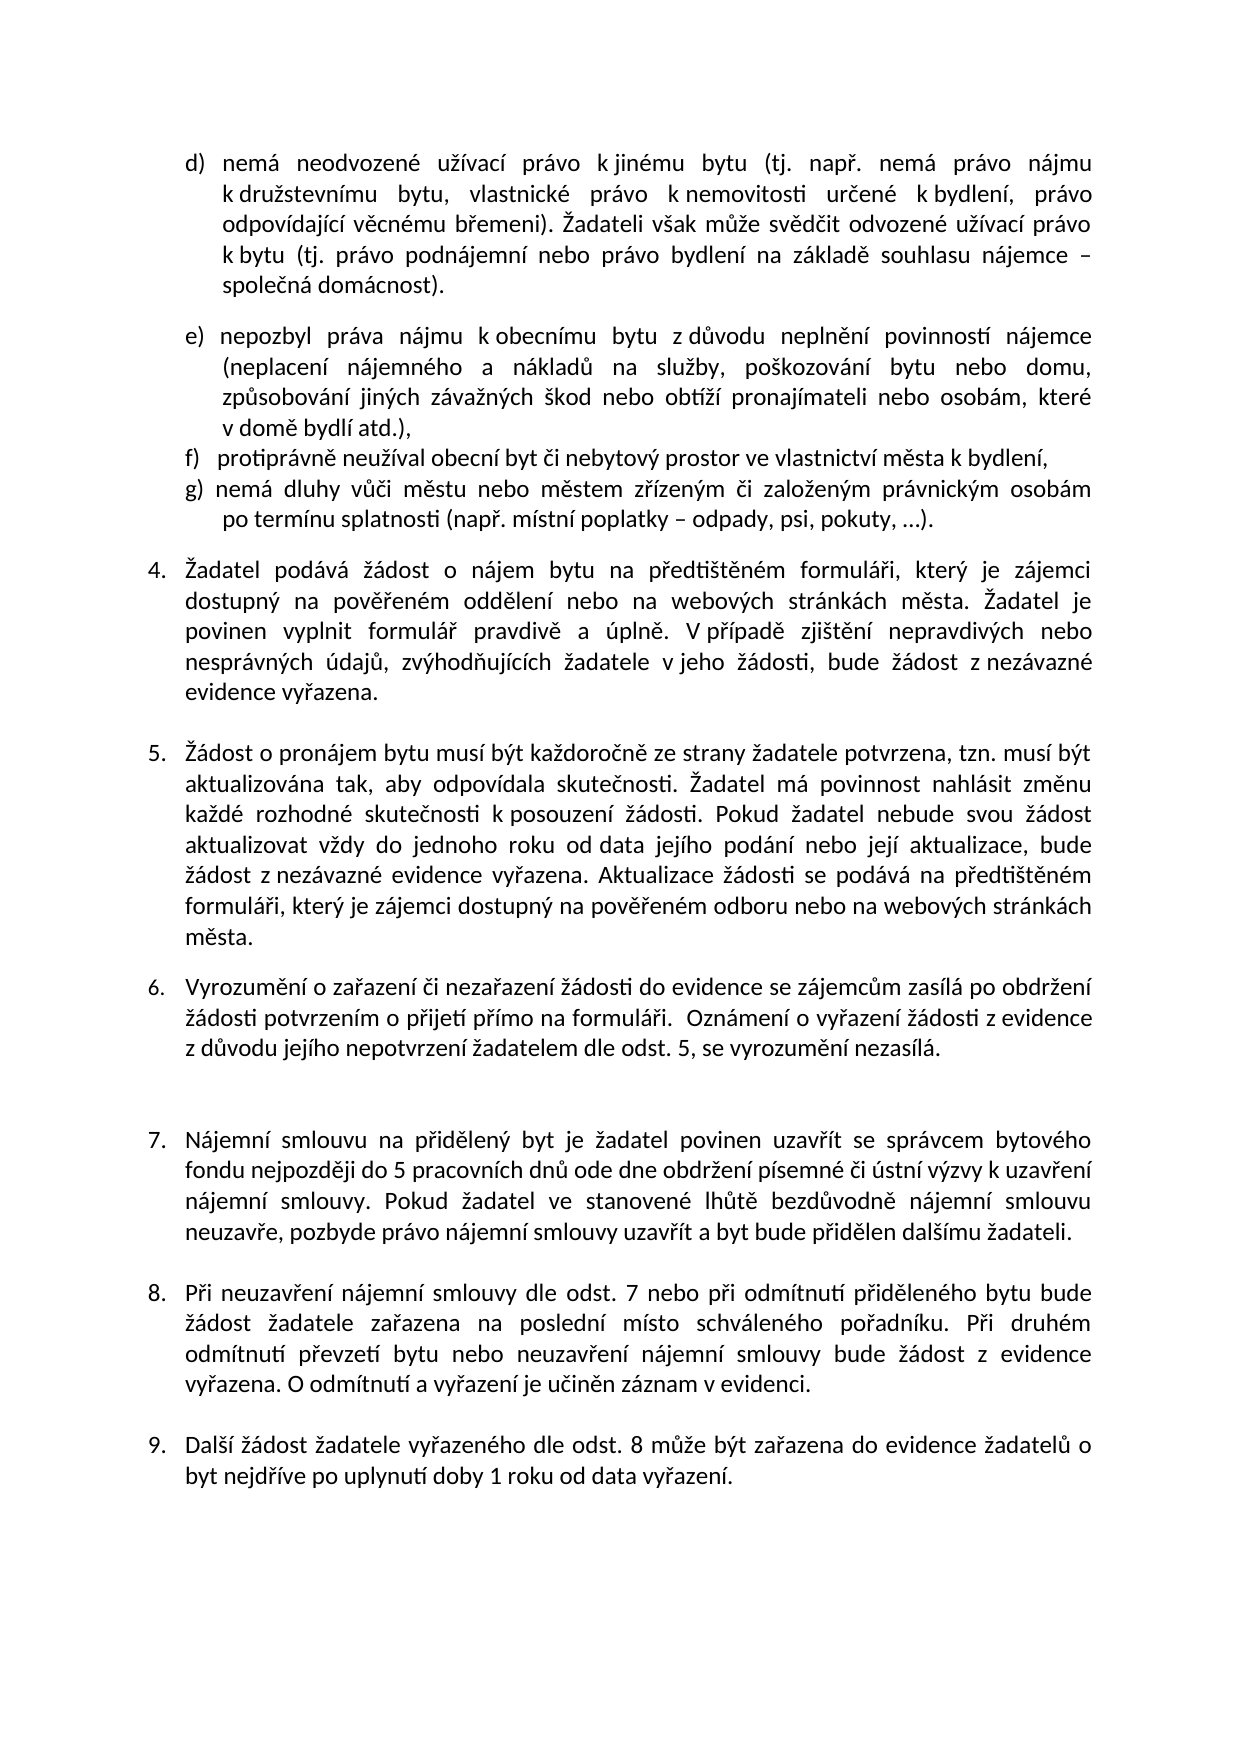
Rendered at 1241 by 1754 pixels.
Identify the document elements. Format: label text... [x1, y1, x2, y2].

text 7. Nájemní smlouvu na přidělený byt je žadatel povinen uzavřít se správcem bytového fondu nejpozději do 5 pracovních dnů ode dne obdržení písemné či ústní výzvy k uzavření nájemní smlouvy. Pokud žadatel ve stanovené lhůtě bezdůvodně nájemní smlouvu neuzavře, pozbyde právo nájemní smlouvy uzavřít a byt bude přidělen dalšímu žadateli. [148, 1124, 1093, 1246]
text 8. Při neuzavření nájemní smlouvy dle odst. 7 nebo při odmítnutí přiděleného bytu bude žádost žadatele zařazena na poslední místo schváleného pořadníku. Při druhém odmítnutí převzetí bytu nebo neuzavření nájemní smlouvy bude žádost z evidence vyřazena. O odmítnutí a vyřazení je učiněn záznam v evidenci. [148, 1277, 1093, 1399]
text f) protiprávně neužíval obecní byt či nebytový prostor ve vlastnictví města k bydlení, [148, 443, 1093, 473]
text e) nepozbyl práva nájmu k obecnímu bytu z důvodu neplnění povinností nájemce (neplacení nájemného a nákladů na služby, poškozování bytu nebo domu, způsobování jiných závažných škod nebo obtíží pronajímateli nebo osobám, které v domě bydlí atd.), [185, 321, 1093, 443]
text g) nemá dluhy vůči městu nebo městem zřízeným či založeným právnickým osobám po termínu splatnosti (např. místní poplatky – odpady, psi, pokuty, …). [185, 473, 1093, 534]
text d) nemá neodvozené užívací právo k jinému bytu (tj. např. nemá právo nájmu k družstevnímu bytu, vlastnické právo k nemovitosti určené k bydlení, právo odpovídající věcnému břemeni). Žadateli však může svědčit odvozené užívací právo k bytu (tj. právo podnájemní nebo právo bydlení na základě souhlasu nájemce – společná domácnost). [185, 148, 1093, 300]
list Vyrozumění o zařazení či nezařazení žádosti do evidence se zájemcům zasílá po obdržení žádosti potvrzením o přijetí přímo na formuláři. Oznámení o vyřazení žádosti z evidence z důvodu jejího nepotvrzení žadatelem dle odst. 5, se vyrozumění nezasílá. [148, 972, 1093, 1063]
text 4. Žadatel podává žádost o nájem bytu na předtištěném formuláři, který je zájemci dostupný na pověřeném oddělení nebo na webových stránkách města. Žadatel je povinen vyplnit formulář pravdivě a úplně. V případě zjištění nepravdivých nebo nesprávných údajů, zvýhodňujících žadatele v jeho žádosti, bude žádost z nezávazné evidence vyřazena. [148, 554, 1093, 707]
text 9. Další žádost žadatele vyřazeného dle odst. 8 může být zařazena do evidence žadatelů o byt nejdříve po uplynutí doby 1 roku od data vyřazení. [148, 1429, 1093, 1490]
text 5. Žádost o pronájem bytu musí být každoročně ze strany žadatele potvrzena, tzn. musí být aktualizována tak, aby odpovídala skutečnosti. Žadatel má povinnost nahlásit změnu každé rozhodné skutečnosti k posouzení žádosti. Pokud žadatel nebude svou žádost aktualizovat vždy do jednoho roku od data jejího podání nebo její aktualizace, bude žádost z nezávazné evidence vyřazena. Aktualizace žádosti se podává na předtištěném formuláři, který je zájemci dostupný na pověřeném odboru nebo na webových stránkách města. [148, 738, 1093, 951]
